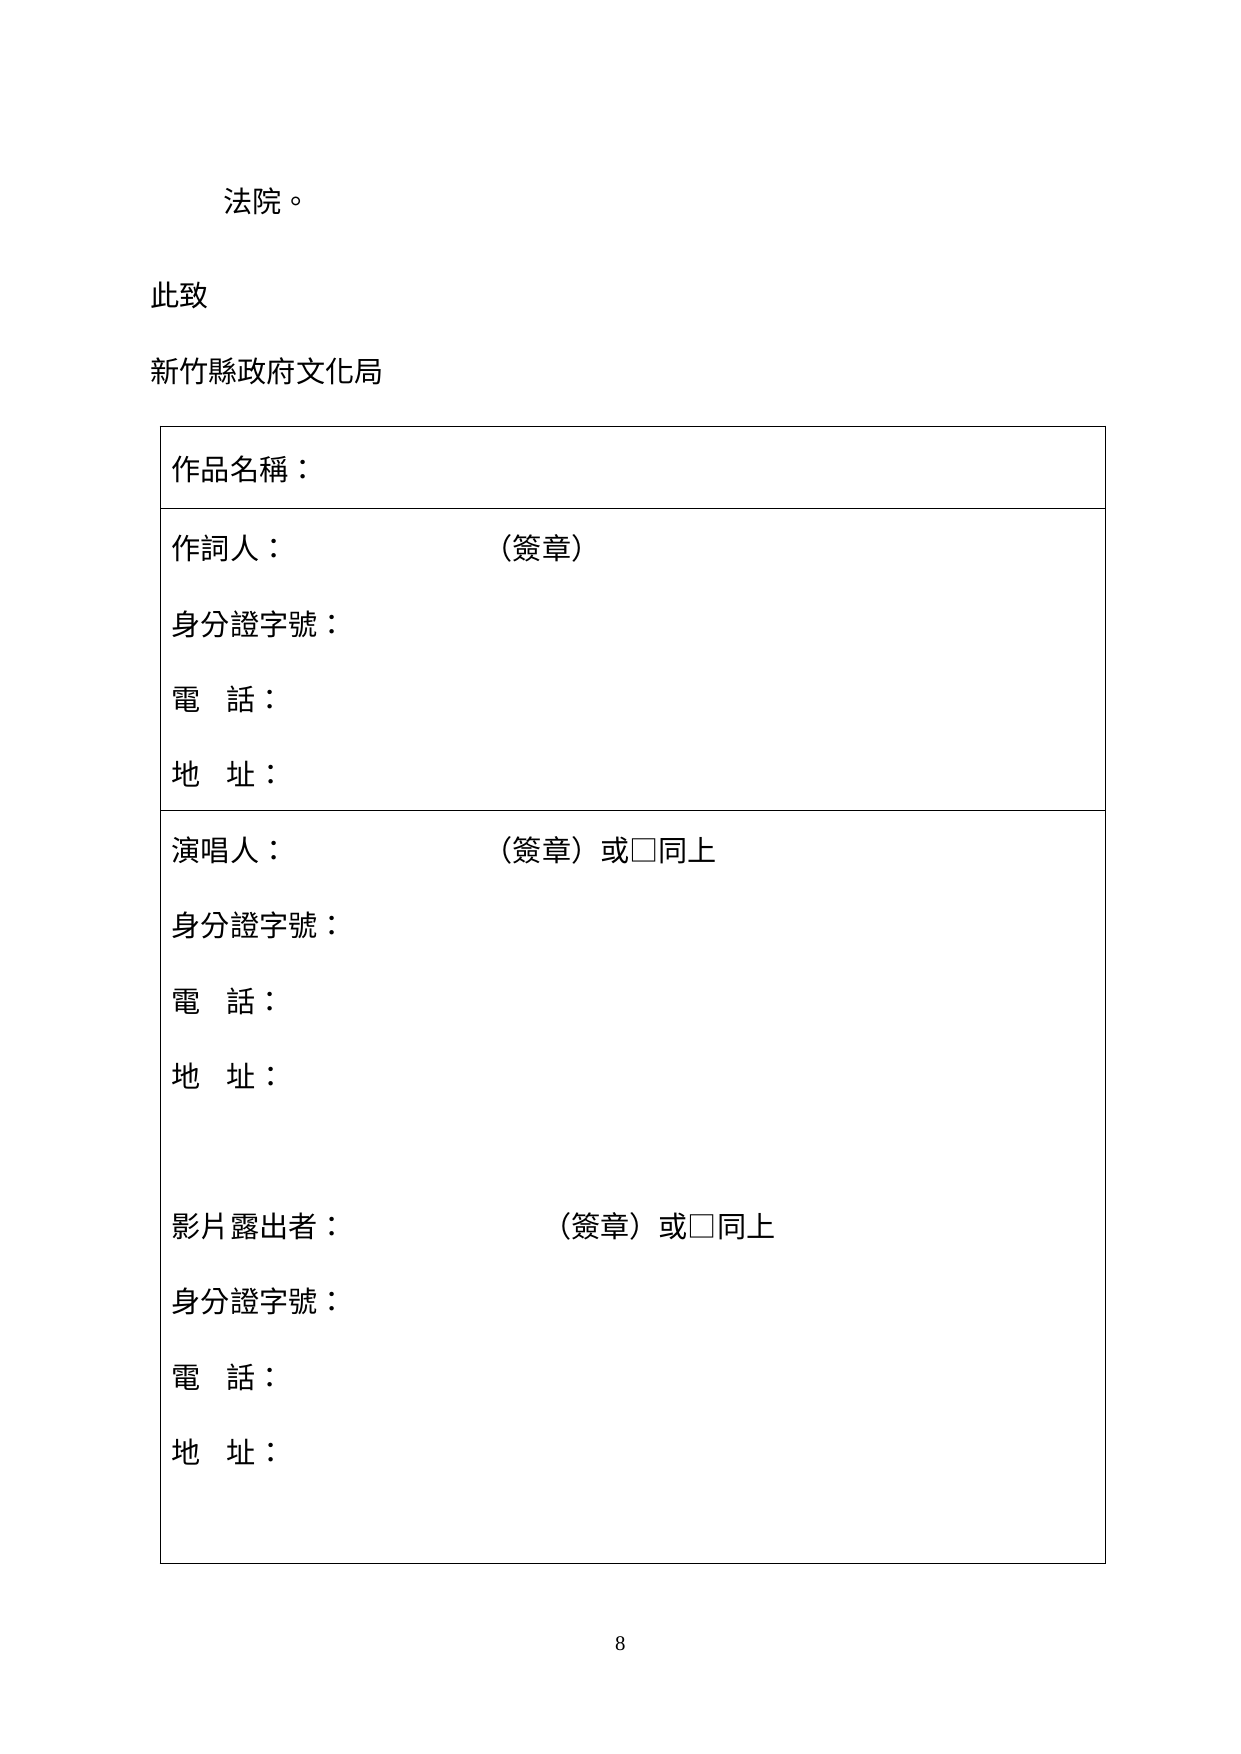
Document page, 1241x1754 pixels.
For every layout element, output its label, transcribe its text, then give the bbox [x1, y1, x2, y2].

table_cell 演唱人： （簽章）或□同上 身分證字號： 電 話： 地 址： 影片露出者： （簽章）或□同上 身分證字號： 電 話： 地 址： [161, 811, 1105, 1563]
text 新竹縣政府文化局 [150, 332, 1090, 407]
text 法院。 [165, 162, 1090, 238]
text 此致 [150, 256, 1090, 332]
table_cell 作詞人： （簽章） 身分證字號： 電 話： 地 址： [161, 509, 1105, 810]
table_header 作品名稱： [161, 427, 1105, 508]
